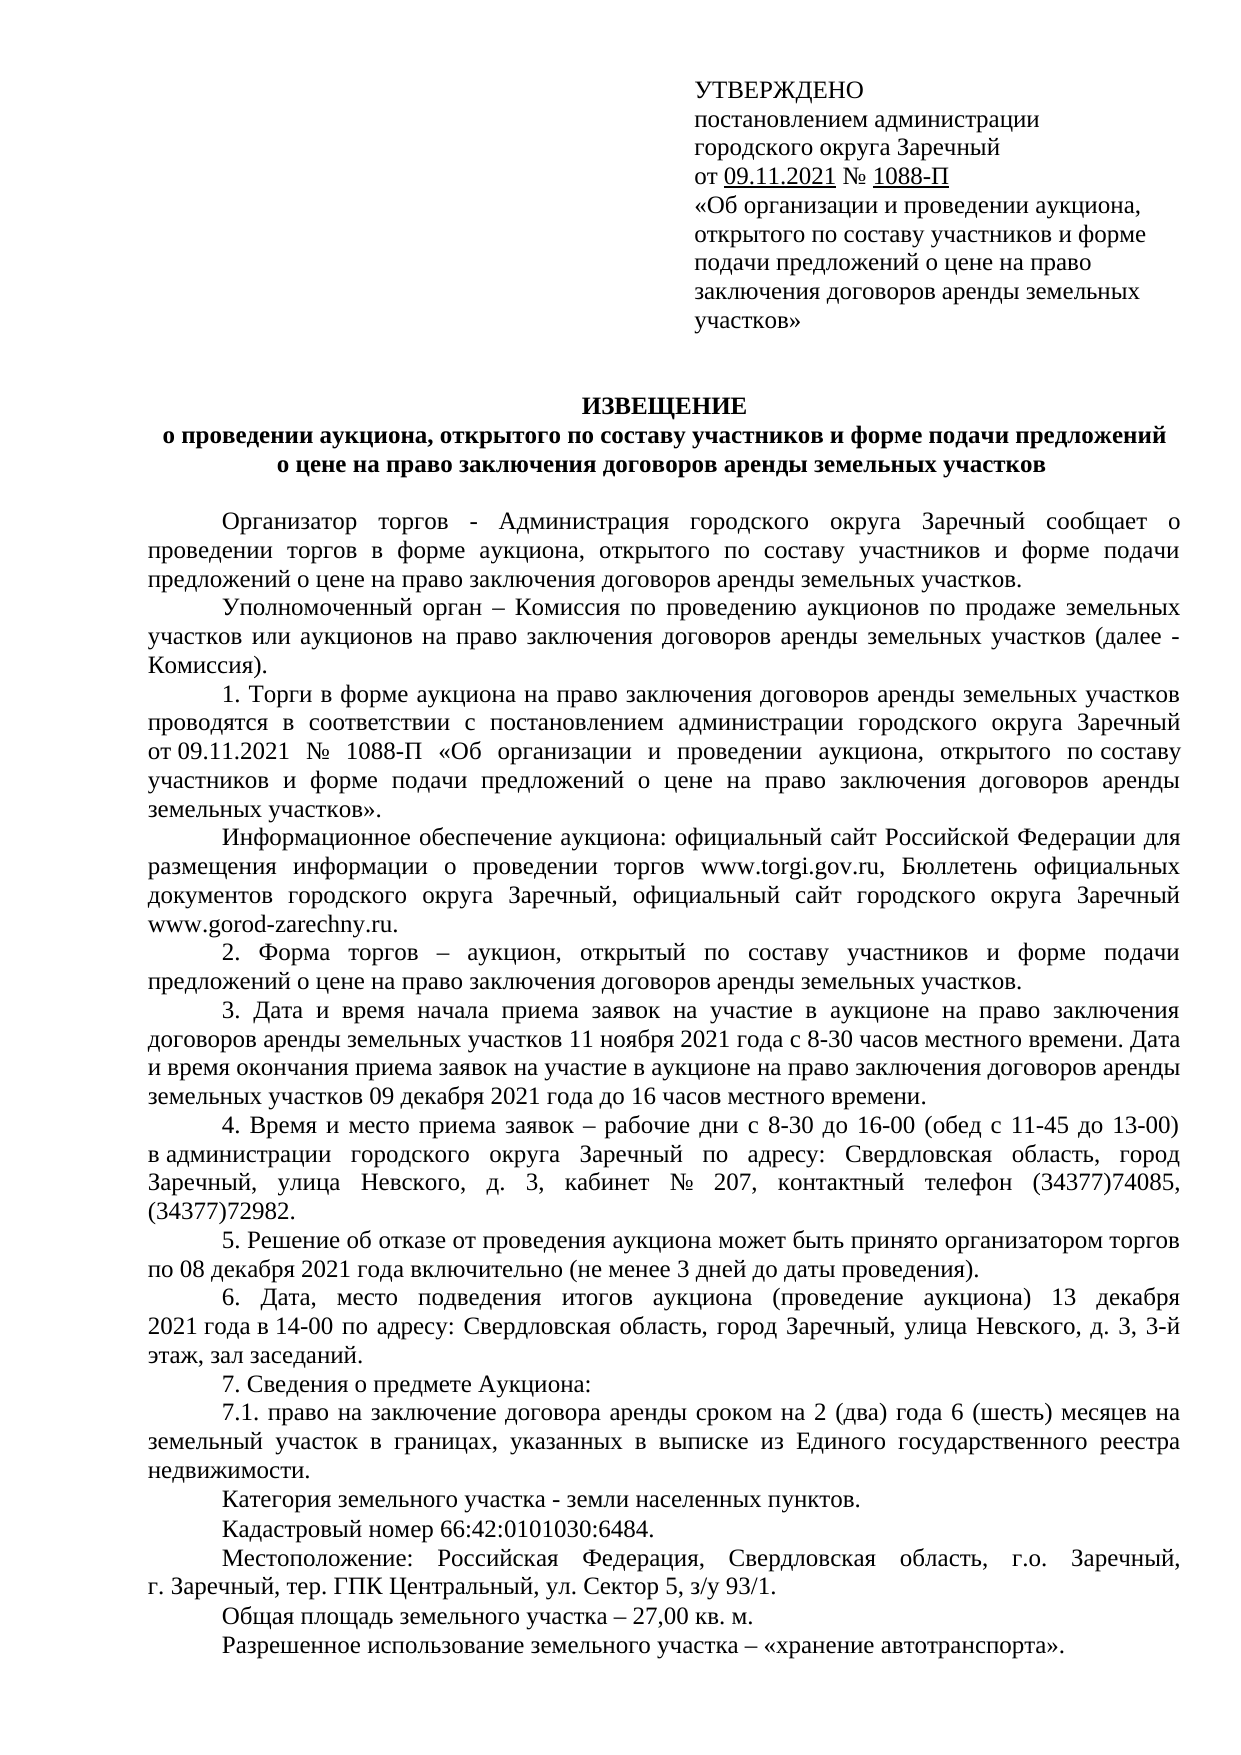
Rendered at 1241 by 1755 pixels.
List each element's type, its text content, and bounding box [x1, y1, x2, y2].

text Категория земельного участка - земли населенных пунктов. [148, 1484, 1181, 1513]
text Общая площадь земельного участка – 27,00 кв. м. [148, 1601, 1181, 1630]
subtitle УТВЕРЖДЕНО [694, 75, 1181, 104]
text 7.1. право на заключение договора аренды сроком на 2 (два) года 6 (шесть) месяцев на земельный участок в границах, указанных в выписке из Единого государственного реестра недвижимости. [148, 1397, 1181, 1484]
text 7. Сведения о предмете Аукциона: [148, 1369, 1181, 1397]
text Организатор торгов - Администрация городского округа Заречный сообщает о проведении торгов в форме аукциона, открытого по составу участников и форме подачи предложений о цене на право заключения договоров аренды земельных участков. [148, 506, 1181, 592]
text Кадастровый номер 66:42:0101030:6484. [148, 1514, 1181, 1543]
text 1. Торги в форме аукциона на право заключения договоров аренды земельных участков проводятся в соответствии с постановлением администрации городского округа Заречный от 09.11.2021 № 1088-П «Об организации и проведении аукциона, открытого по составу участников и форме подачи предложений о цене на право заключения договоров аренды земельных участков». [148, 679, 1181, 822]
text Местоположение: Российская Федерация, Свердловская область, г.о. Заречный, г. Заречный, тер. ГПК Центральный, ул. Сектор 5, з/у 93/1. [148, 1543, 1181, 1601]
text ИЗВЕЩЕНИЕ [148, 391, 1181, 420]
text о проведении аукциона, открытого по составу участников и форме подачи предложений о цене на право заключения договоров аренды земельных участков [148, 420, 1181, 477]
subtitle «Об организации и проведении аукциона, открытого по составу участников и форме подачи предложений о цене на право заключения договоров аренды земельных участков» [694, 190, 1181, 334]
text 2. Форма торгов – аукцион, открытый по составу участников и форме подачи предложений о цене на право заключения договоров аренды земельных участков. [148, 937, 1181, 995]
subtitle городского округа Заречный [694, 132, 1181, 161]
text Разрешенное использование земельного участка – «хранение автотранспорта». [148, 1631, 1181, 1660]
text 4. Время и место приема заявок – рабочие дни с 8-30 до 16-00 (обед с 11-45 до 13-00) в администрации городского округа Заречный по адресу: Свердловская область, город Заречный, улица Невского, д. 3, кабинет № 207, контактный телефон (34377)74085, (34377)72982. [148, 1110, 1181, 1225]
text Уполномоченный орган – Комиссия по проведению аукционов по продаже земельных участков или аукционов на право заключения договоров аренды земельных участков (далее - Комиссия). [148, 592, 1181, 679]
text Информационное обеспечение аукциона: официальный сайт Российской Федерации для размещения информации о проведении торгов www.torgi.gov.ru, Бюллетень официальных документов городского округа Заречный, официальный сайт городского округа Заречный www.gorod-zarechny.ru. [148, 822, 1181, 937]
text 6. Дата, место подведения итогов аукциона (проведение аукциона) 13 декабря 2021 года в 14-00 по адресу: Свердловская область, город Заречный, улица Невского, д. 3, 3-й этаж, зал заседаний. [148, 1282, 1181, 1369]
text 3. Дата и время начала приема заявок на участие в аукционе на право заключения договоров аренды земельных участков 11 ноября 2021 года с 8-30 часов местного времени. Дата и время окончания приема заявок на участие в аукционе на право заключения договоров аренды земельных участков 09 декабря 2021 года до 16 часов местного времени. [148, 995, 1181, 1110]
text от 09.11.2021 № 1088-П [694, 161, 1181, 190]
subtitle постановлением администрации [694, 104, 1181, 132]
text 5. Решение об отказе от проведения аукциона может быть принято организатором торгов по 08 декабря 2021 года включительно (не менее 3 дней до даты проведения). [148, 1225, 1181, 1282]
